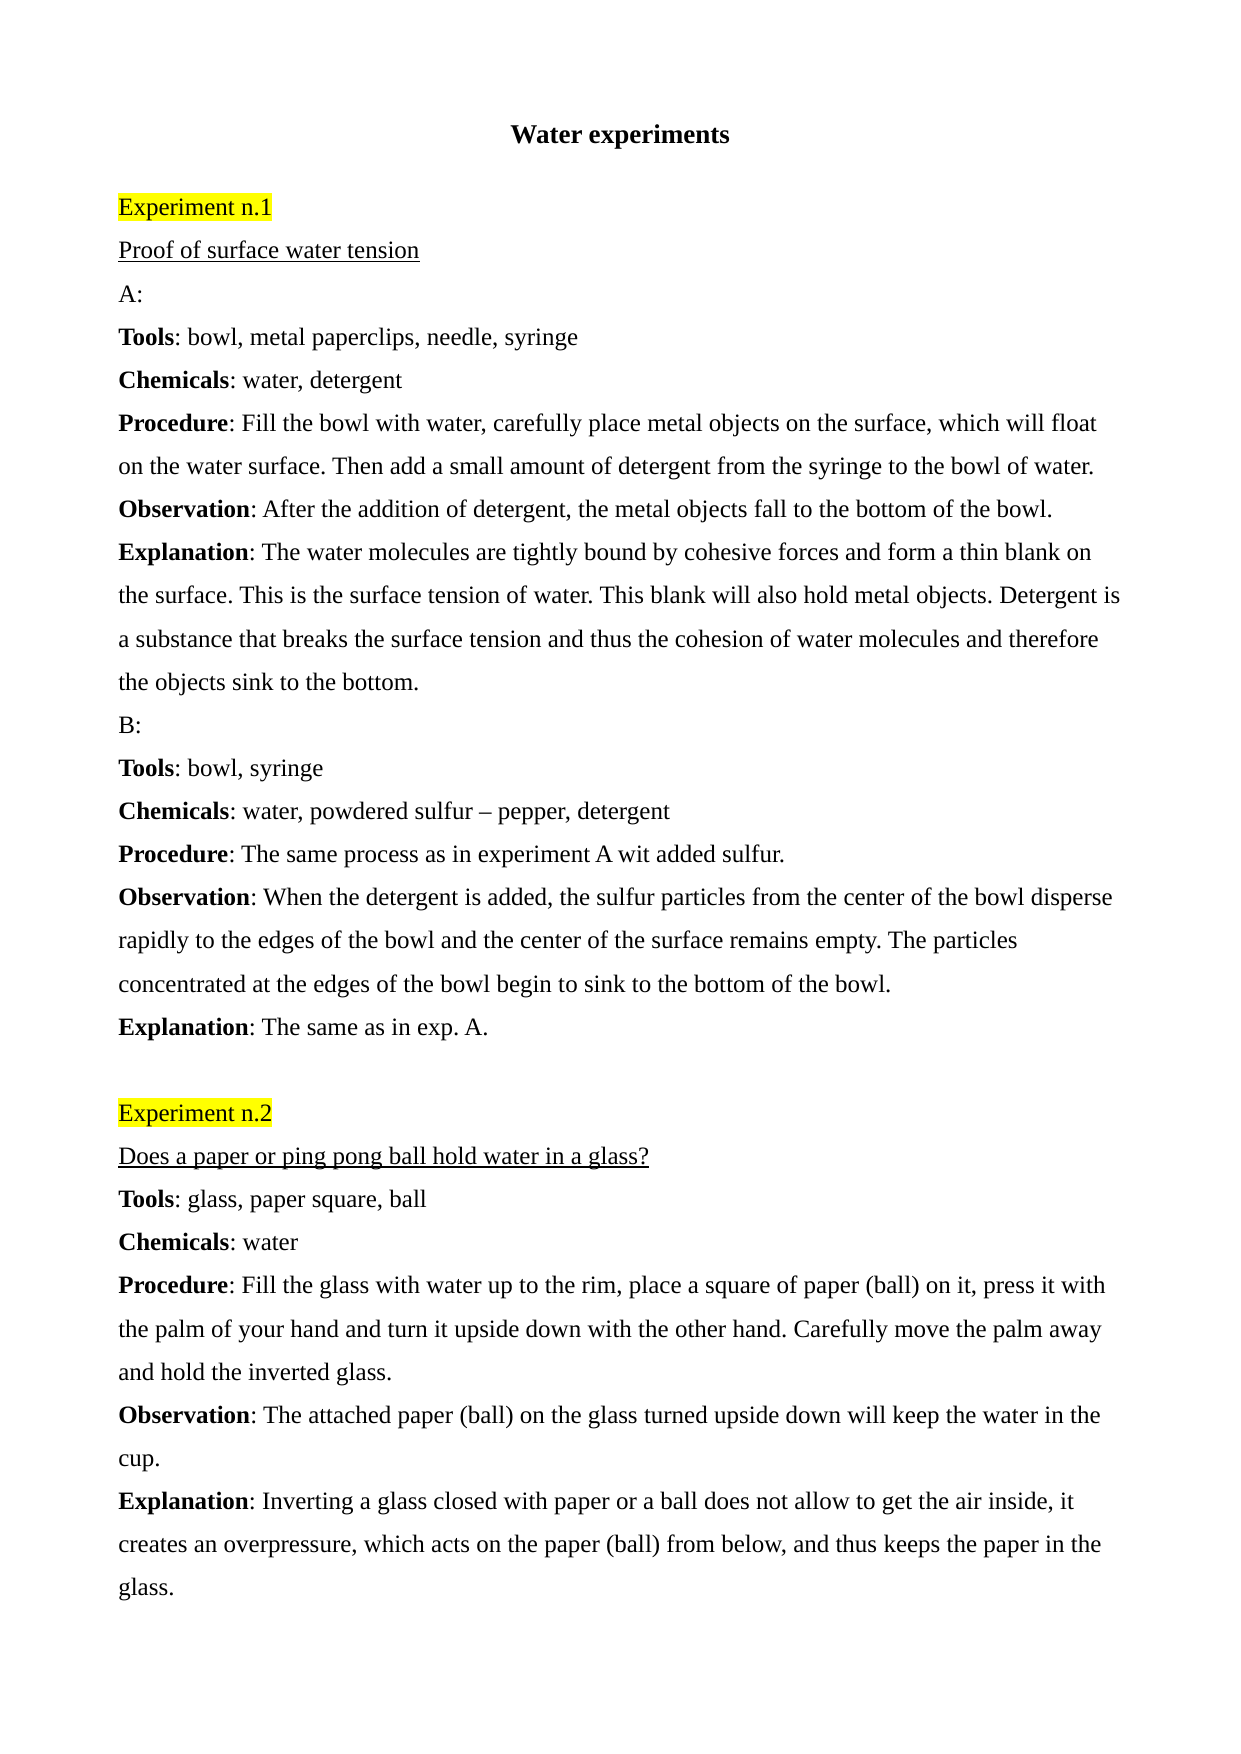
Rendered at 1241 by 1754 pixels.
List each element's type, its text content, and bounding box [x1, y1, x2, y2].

text Observation: After the addition of detergent, the metal objects fall to the bottom of the bowl. [118, 494, 1122, 523]
text Explanation: The water molecules are tightly bound by cohesive forces and form a thin blank on the surface. This is the surface tension of water. This blank will also hold metal objects. Detergent is a substance that breaks the surface tension and thus the cohesion of water molecules and therefore the objects sink to the bottom. [118, 537, 1122, 696]
text Procedure: Fill the bowl with water, carefully place metal objects on the surface, which will float on the water surface. Then add a small amount of detergent from the syringe to the bowl of water. [118, 408, 1122, 480]
text Does a paper or ping pong ball hold water in a glass? [118, 1141, 1122, 1170]
text Chemicals: water [118, 1227, 1122, 1256]
text Explanation: The same as in exp. A. [118, 1012, 1122, 1041]
text Tools: bowl, syringe [118, 753, 1122, 782]
text Water experiments [118, 118, 1122, 149]
text Tools: bowl, metal paperclips, needle, syringe [118, 322, 1122, 351]
text B: [118, 710, 1122, 739]
text A: [118, 279, 1122, 307]
text Chemicals: water, detergent [118, 365, 1122, 394]
text Tools: glass, paper square, ball [118, 1184, 1122, 1213]
text Explanation: Inverting a glass closed with paper or a ball does not allow to get the air inside, it creates an overpressure, which acts on the paper (ball) from below, and thus keeps the paper in the glass. [118, 1486, 1122, 1601]
text Observation: The attached paper (ball) on the glass turned upside down will keep the water in the cup. [118, 1400, 1122, 1472]
text Experiment n.2 [118, 1098, 1122, 1127]
text Proof of surface water tension [118, 236, 1122, 264]
text Chemicals: water, powdered sulfur – pepper, detergent [118, 796, 1122, 825]
text Experiment n.1 [118, 192, 1122, 221]
text Procedure: Fill the glass with water up to the rim, place a square of paper (ball) on it, press it with the palm of your hand and turn it upside down with the other hand. Carefully move the palm away and hold the inverted glass. [118, 1271, 1122, 1386]
text Observation: When the detergent is added, the sulfur particles from the center of the bowl disperse rapidly to the edges of the bowl and the center of the surface remains empty. The particles concentrated at the edges of the bowl begin to sink to the bottom of the bowl. [118, 882, 1122, 997]
text Procedure: The same process as in experiment A wit added sulfur. [118, 839, 1122, 868]
